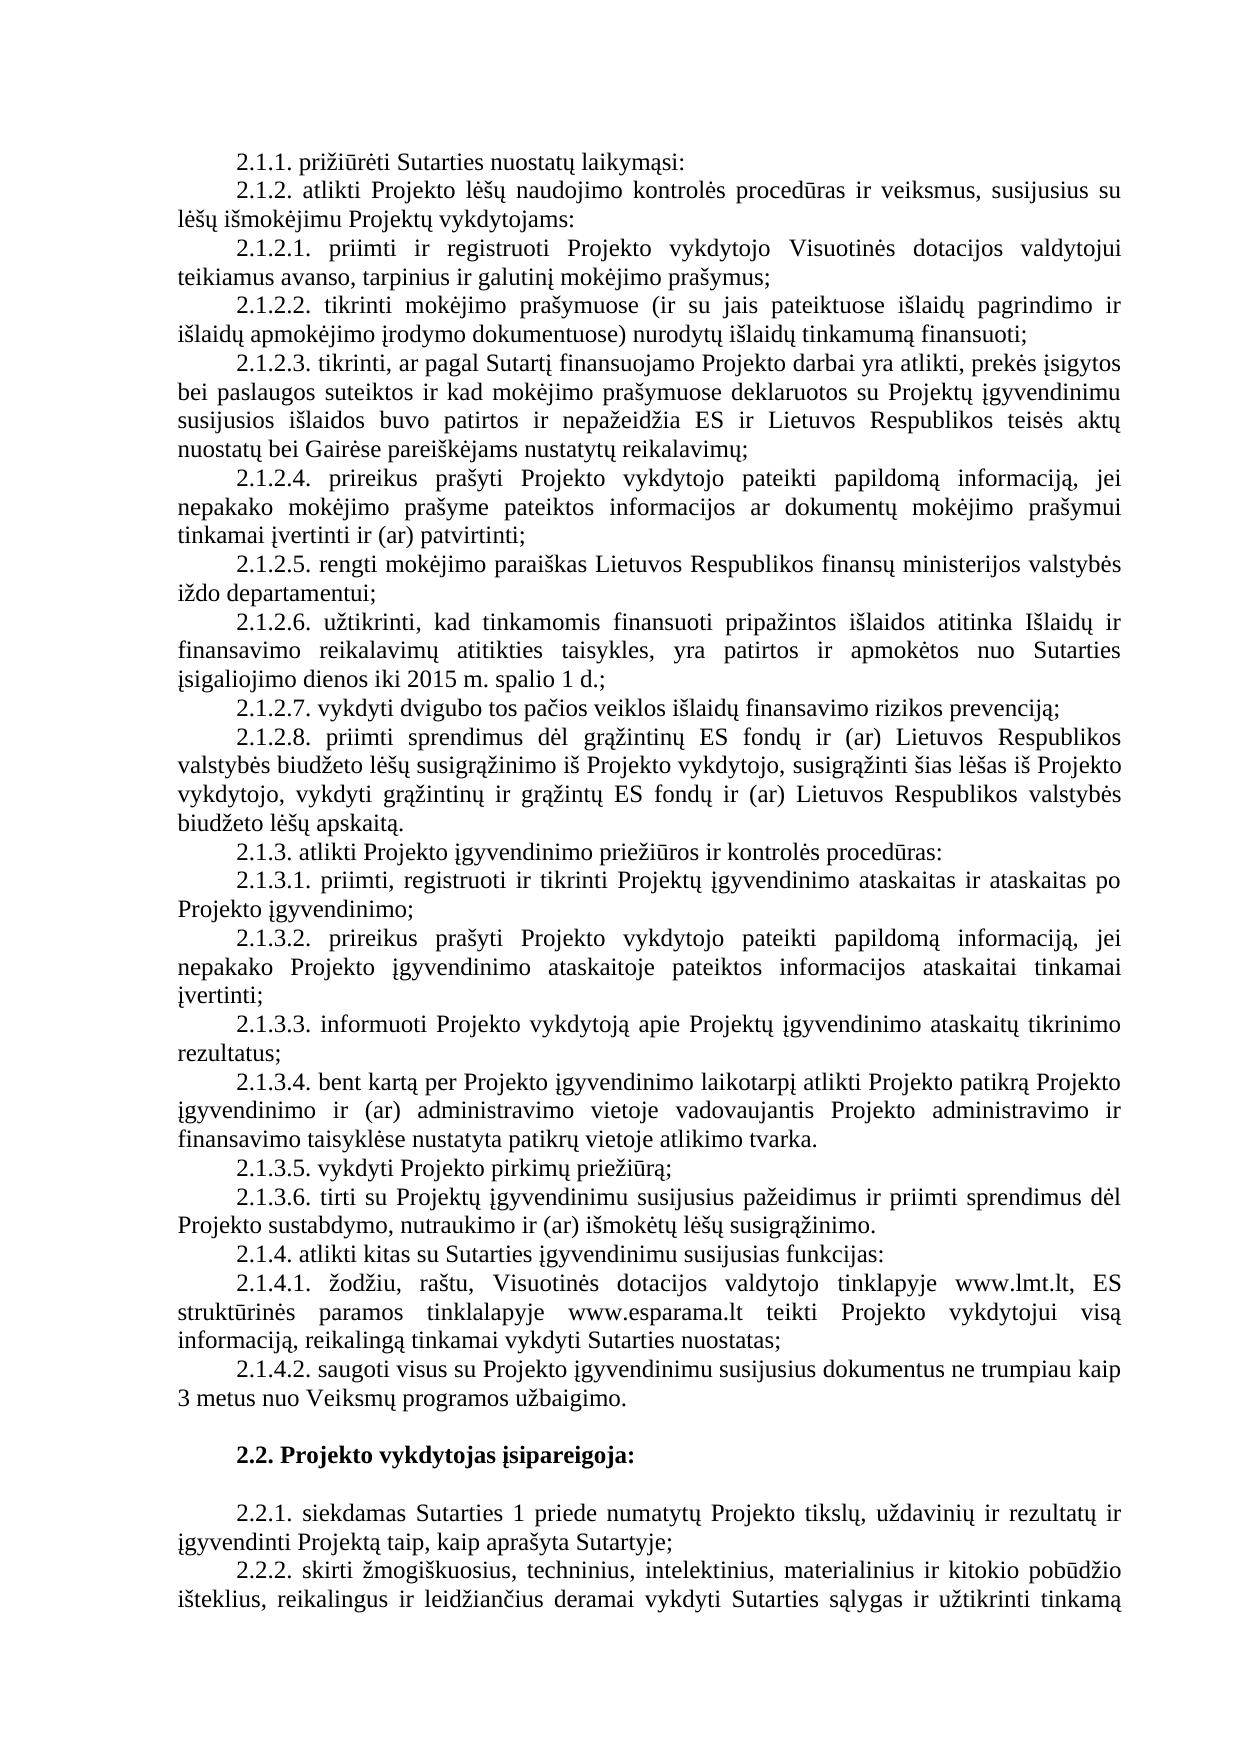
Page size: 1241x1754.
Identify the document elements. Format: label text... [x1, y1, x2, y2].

text 2.1.2.7. vykdyti dvigubo tos pačios veiklos išlaidų finansavimo rizikos prevenciją; [177, 693, 1122, 722]
text 2.1.3.5. vykdyti Projekto pirkimų priežiūrą; [177, 1153, 1122, 1182]
text 2.1.2.8. priimti sprendimus dėl grąžintinų ES fondų ir (ar) Lietuvos Respublikos valstybės biudžeto lėšų susigrąžinimo iš Projekto vykdytojo, susigrąžinti šias lėšas iš Projekto vykdytojo, vykdyti grąžintinų ir grąžintų ES fondų ir (ar) Lietuvos Respublikos valstybės biudžeto lėšų apskaitą. [177, 722, 1122, 837]
text 2.2.2. skirti žmogiškuosius, techninius, intelektinius, materialinius ir kitokio pobūdžio išteklius, reikalingus ir leidžiančius deramai vykdyti Sutarties sąlygas ir užtikrinti tinkamą [177, 1556, 1122, 1613]
text 2.1.4. atlikti kitas su Sutarties įgyvendinimu susijusias funkcijas: [177, 1239, 1122, 1268]
text 2.1.2.1. priimti ir registruoti Projekto vykdytojo Visuotinės dotacijos valdytojui teikiamus avanso, tarpinius ir galutinį mokėjimo prašymus; [177, 233, 1122, 291]
text 2.1.4.2. saugoti visus su Projekto įgyvendinimu susijusius dokumentus ne trumpiau kaip 3 metus nuo Veiksmų programos užbaigimo. [177, 1354, 1122, 1412]
text 2.1.4.1. žodžiu, raštu, Visuotinės dotacijos valdytojo tinklapyje www.lmt.lt, ES struktūrinės paramos tinklalapyje www.esparama.lt teikti Projekto vykdytojui visą informaciją, reikalingą tinkamai vykdyti Sutarties nuostatas; [177, 1268, 1122, 1354]
text 2.2.1. siekdamas Sutarties 1 priede numatytų Projekto tikslų, uždavinių ir rezultatų ir įgyvendinti Projektą taip, kaip aprašyta Sutartyje; [177, 1498, 1122, 1556]
text 2.1.3. atlikti Projekto įgyvendinimo priežiūros ir kontrolės procedūras: [177, 837, 1122, 866]
text 2.1.3.3. informuoti Projekto vykdytoją apie Projektų įgyvendinimo ataskaitų tikrinimo rezultatus; [177, 1009, 1122, 1067]
text 2.1.2.2. tikrinti mokėjimo prašymuose (ir su jais pateiktuose išlaidų pagrindimo ir išlaidų apmokėjimo įrodymo dokumentuose) nurodytų išlaidų tinkamumą finansuoti; [177, 291, 1122, 348]
text 2.1.3.2. prireikus prašyti Projekto vykdytojo pateikti papildomą informaciją, jei nepakako Projekto įgyvendinimo ataskaitoje pateiktos informacijos ataskaitai tinkamai įvertinti; [177, 923, 1122, 1009]
text 2.1.2. atlikti Projekto lėšų naudojimo kontrolės procedūras ir veiksmus, susijusius su lėšų išmokėjimu Projektų vykdytojams: [177, 176, 1122, 233]
text 2.1.2.6. užtikrinti, kad tinkamomis finansuoti pripažintos išlaidos atitinka Išlaidų ir finansavimo reikalavimų atitikties taisykles, yra patirtos ir apmokėtos nuo Sutarties įsigaliojimo dienos iki 2015 m. spalio 1 d.; [177, 607, 1122, 693]
text 2.1.3.1. priimti, registruoti ir tikrinti Projektų įgyvendinimo ataskaitas ir ataskaitas po Projekto įgyvendinimo; [177, 866, 1122, 923]
text 2.1.2.5. rengti mokėjimo paraiškas Lietuvos Respublikos finansų ministerijos valstybės iždo departamentui; [177, 549, 1122, 607]
text 2.1.2.3. tikrinti, ar pagal Sutartį finansuojamo Projekto darbai yra atlikti, prekės įsigytos bei paslaugos suteiktos ir kad mokėjimo prašymuose deklaruotos su Projektų įgyvendinimu susijusios išlaidos buvo patirtos ir nepažeidžia ES ir Lietuvos Respublikos teisės aktų nuostatų bei Gairėse pareiškėjams nustatytų reikalavimų; [177, 348, 1122, 463]
text 2.1.2.4. prireikus prašyti Projekto vykdytojo pateikti papildomą informaciją, jei nepakako mokėjimo prašyme pateiktos informacijos ar dokumentų mokėjimo prašymui tinkamai įvertinti ir (ar) patvirtinti; [177, 463, 1122, 549]
text 2.1.3.4. bent kartą per Projekto įgyvendinimo laikotarpį atlikti Projekto patikrą Projekto įgyvendinimo ir (ar) administravimo vietoje vadovaujantis Projekto administravimo ir finansavimo taisyklėse nustatyta patikrų vietoje atlikimo tvarka. [177, 1067, 1122, 1153]
text 2.1.3.6. tirti su Projektų įgyvendinimu susijusius pažeidimus ir priimti sprendimus dėl Projekto sustabdymo, nutraukimo ir (ar) išmokėtų lėšų susigrąžinimo. [177, 1182, 1122, 1239]
text 2.2. Projekto vykdytojas įsipareigoja: [177, 1441, 1122, 1469]
text 2.1.1. prižiūrėti Sutarties nuostatų laikymąsi: [177, 147, 1122, 176]
